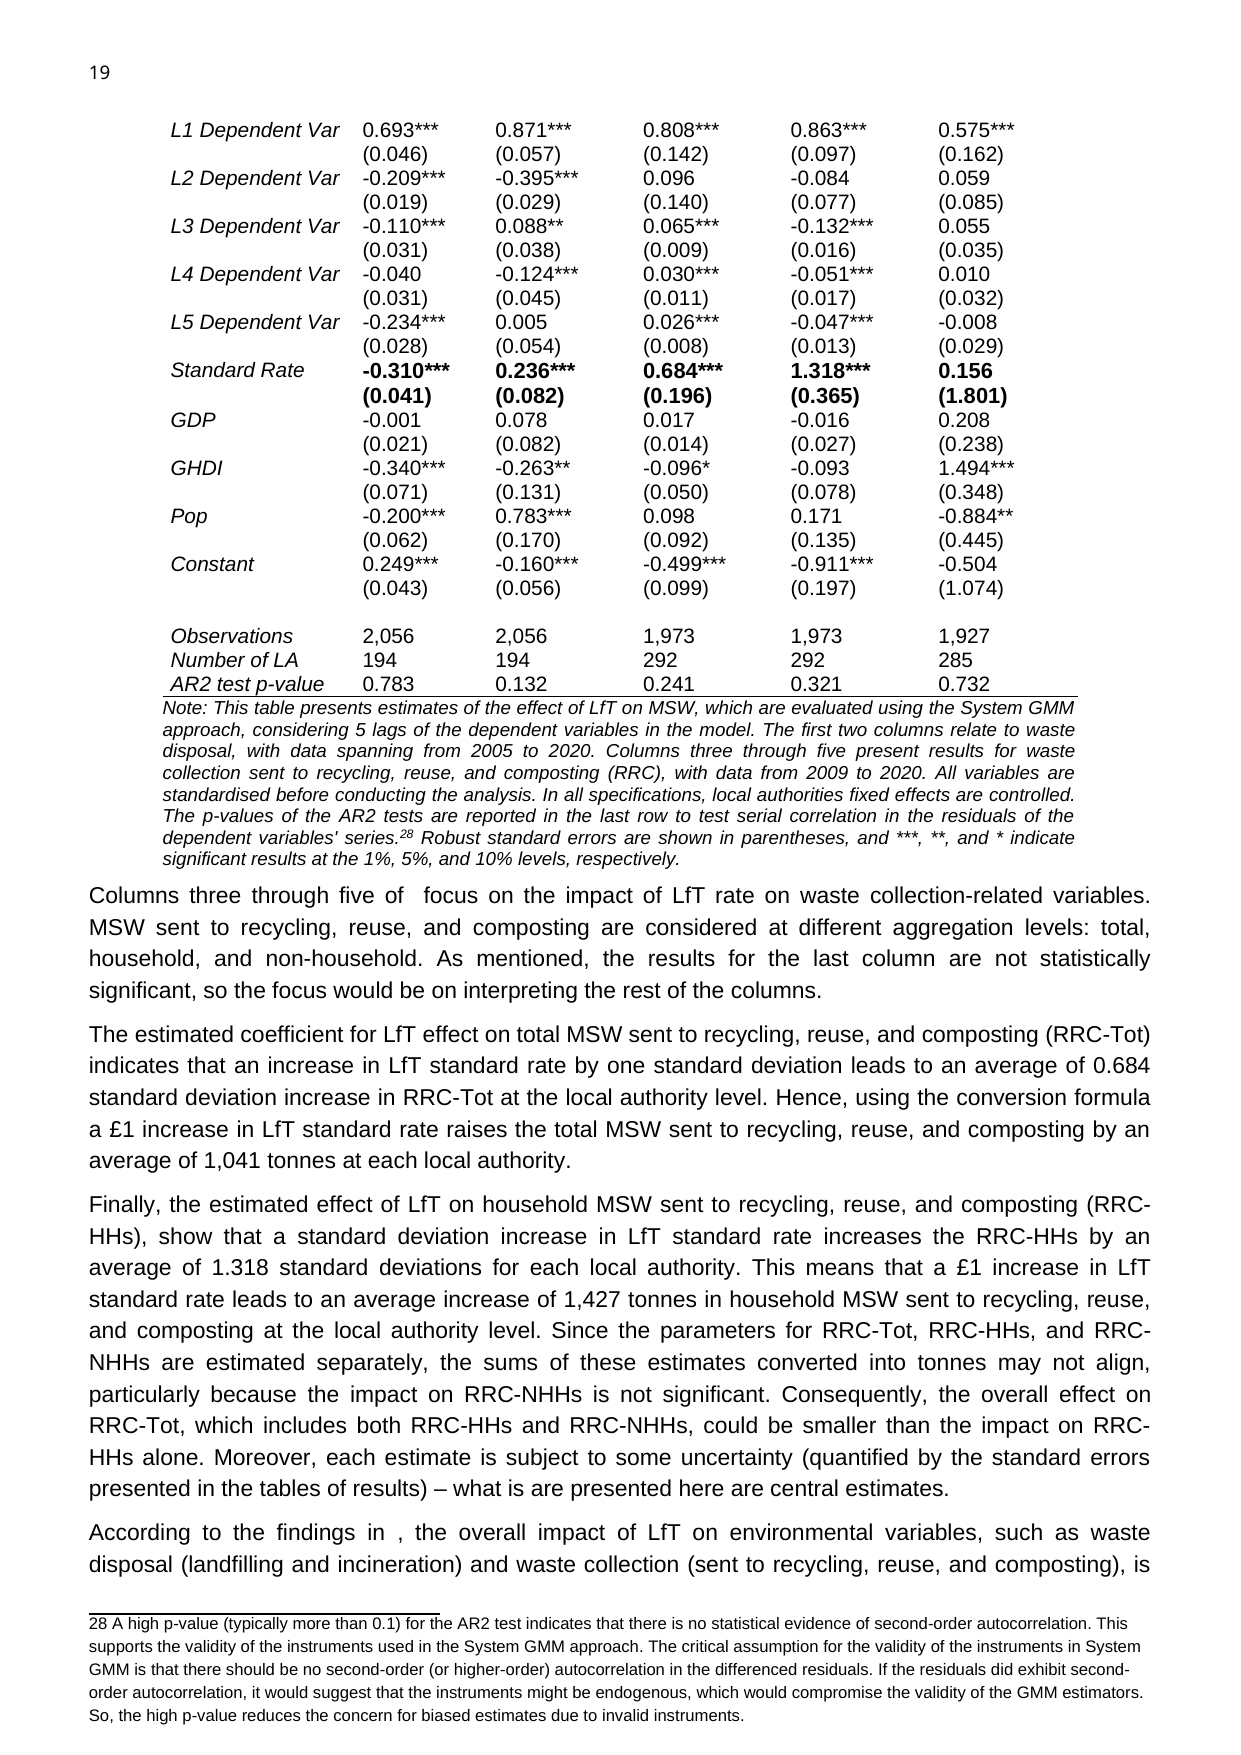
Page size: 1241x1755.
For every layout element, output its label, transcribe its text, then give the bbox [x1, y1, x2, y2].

table_cell (0.045) [488, 286, 635, 310]
table_cell Pop [163, 504, 354, 528]
table_cell -0.499*** [635, 552, 783, 576]
table_cell (0.056) [488, 576, 635, 600]
table_cell (0.135) [783, 528, 930, 552]
table_cell -0.263** [488, 456, 635, 480]
table_cell -0.200*** [355, 504, 487, 528]
table_cell 0.208 [930, 408, 1078, 432]
table_cell 0.088** [488, 214, 635, 238]
table_cell 1,973 [783, 624, 930, 648]
table_cell -0.084 [783, 166, 930, 190]
table_cell 194 [355, 648, 487, 672]
table_cell 0.132 [488, 672, 635, 696]
table_cell (0.017) [783, 286, 930, 310]
table_cell (0.011) [635, 286, 783, 310]
table_cell (0.038) [488, 238, 635, 262]
table_cell [163, 600, 354, 624]
table_cell (0.092) [635, 528, 783, 552]
table_cell -0.504 [930, 552, 1078, 576]
table_cell [163, 383, 354, 408]
table_cell 292 [783, 648, 930, 672]
table_cell [930, 600, 1078, 624]
table_cell 1.318*** [783, 358, 930, 383]
table_cell 292 [635, 648, 783, 672]
table_cell 0.241 [635, 672, 783, 696]
table_cell (0.028) [355, 334, 487, 358]
table_cell -0.124*** [488, 262, 635, 286]
table_cell 0.732 [930, 672, 1078, 696]
table_cell (0.041) [355, 383, 487, 408]
table_cell -0.911*** [783, 552, 930, 576]
table_cell -0.209*** [355, 166, 487, 190]
table_cell L2 Dependent Var [163, 166, 354, 190]
table_cell -0.340*** [355, 456, 487, 480]
text Columns three through five of Table 3 focus on the impact of LfT rate on waste collection-related variables. MSW sent to recycling, reuse, and composting are considered at different aggregation levels: total, household, and non-household. As mentioned, the results for the last column are not statistically significant, so the focus would be on interpreting the rest of the columns. [89, 882, 1152, 1003]
table_cell (0.099) [635, 576, 783, 600]
table_cell L5 Dependent Var [163, 310, 354, 334]
table_cell [355, 600, 487, 624]
table_cell -0.132*** [783, 214, 930, 238]
text A high p-value (typically more than 0.1) for the AR2 test indicates that there is no statistical evidence of second-order autocorrelation. This supports the validity of the instruments used in the System GMM approach. The critical assumption for the validity of the instruments in System GMM is that there should be no second-order (or higher-order) autocorrelation in the differenced residuals. If the residuals did exhibit second-order autocorrelation, it would suggest that the instruments might be endogenous, which would compromise the validity of the GMM estimators. So, the high p-value reduces the concern for biased estimates due to invalid instruments. [89, 1614, 1152, 1724]
table_cell (0.097) [783, 142, 930, 166]
table_cell [163, 142, 354, 166]
table_cell -0.051*** [783, 262, 930, 286]
table_cell (0.348) [930, 480, 1078, 504]
table_cell [163, 576, 354, 600]
table_cell 1,927 [930, 624, 1078, 648]
table_cell -0.001 [355, 408, 487, 432]
table_cell 0.808*** [635, 118, 783, 142]
table_cell GHDI [163, 456, 354, 480]
table_cell -0.395*** [488, 166, 635, 190]
table_cell (0.008) [635, 334, 783, 358]
table_cell (0.021) [355, 432, 487, 456]
table_cell 0.171 [783, 504, 930, 528]
table_cell -0.110*** [355, 214, 487, 238]
table_cell (0.050) [635, 480, 783, 504]
text Finally, the estimated effect of LfT on household MSW sent to recycling, reuse, and composting (RRC-HHs), show that a standard deviation increase in LfT standard rate increases the RRC-HHs by an average of 1.318 standard deviations for each local authority. This means that a £1 increase in LfT standard rate leads to an average increase of 1,427 tonnes in household MSW sent to recycling, reuse, and composting at the local authority level. Since the parameters for RRC-Tot, RRC-HHs, and RRC-NHHs are estimated separately, the sums of these estimates converted into tonnes may not align, particularly because the impact on RRC-NHHs is not significant. Consequently, the overall effect on RRC-Tot, which includes both RRC-HHs and RRC-NHHs, could be smaller than the impact on RRC-HHs alone. Moreover, each estimate is subject to some uncertainty (quantified by the standard errors presented in the tables of results) – what is are presented here are central estimates. [89, 1191, 1152, 1502]
table_cell (0.170) [488, 528, 635, 552]
table_cell -0.096* [635, 456, 783, 480]
table_cell 0.684*** [635, 358, 783, 383]
table_cell 0.065*** [635, 214, 783, 238]
table_cell (0.027) [783, 432, 930, 456]
table_cell 0.078 [488, 408, 635, 432]
table_cell 0.693*** [355, 118, 487, 142]
table_cell 2,056 [355, 624, 487, 648]
table_cell 1.494*** [930, 456, 1078, 480]
table_cell (0.071) [355, 480, 487, 504]
table_cell (0.142) [635, 142, 783, 166]
table_cell 1,973 [635, 624, 783, 648]
table_cell [635, 600, 783, 624]
table_cell 0.026*** [635, 310, 783, 334]
table_cell (0.162) [930, 142, 1078, 166]
table_cell (0.043) [355, 576, 487, 600]
table_cell -0.047*** [783, 310, 930, 334]
table_cell 0.236*** [488, 358, 635, 383]
table_cell (0.046) [355, 142, 487, 166]
table_cell 0.096 [635, 166, 783, 190]
table_cell (0.057) [488, 142, 635, 166]
table_cell Standard Rate [163, 358, 354, 383]
table_cell 194 [488, 648, 635, 672]
table_cell -0.008 [930, 310, 1078, 334]
table_cell GDP [163, 408, 354, 432]
table_cell -0.160*** [488, 552, 635, 576]
table_cell 0.321 [783, 672, 930, 696]
table_cell (0.082) [488, 432, 635, 456]
table_cell 0.575*** [930, 118, 1078, 142]
table_cell (0.016) [783, 238, 930, 262]
table_cell [163, 334, 354, 358]
table_cell (0.031) [355, 286, 487, 310]
table_cell 0.783 [355, 672, 487, 696]
table_cell Observations [163, 624, 354, 648]
table_cell [163, 238, 354, 262]
table_cell (0.029) [488, 190, 635, 214]
table_cell 0.249*** [355, 552, 487, 576]
table_cell (1.801) [930, 383, 1078, 408]
table_cell (0.077) [783, 190, 930, 214]
table_cell (0.035) [930, 238, 1078, 262]
table_cell [163, 432, 354, 456]
table_cell (0.014) [635, 432, 783, 456]
table_cell 0.783*** [488, 504, 635, 528]
table_cell (0.031) [355, 238, 487, 262]
table_cell (0.197) [783, 576, 930, 600]
table_cell 2,056 [488, 624, 635, 648]
table_cell 0.017 [635, 408, 783, 432]
table_cell 0.871*** [488, 118, 635, 142]
table_cell (0.032) [930, 286, 1078, 310]
table_cell 0.055 [930, 214, 1078, 238]
table_cell 0.005 [488, 310, 635, 334]
table_cell [488, 600, 635, 624]
table_cell 0.098 [635, 504, 783, 528]
table_cell (0.131) [488, 480, 635, 504]
table_cell 0.156 [930, 358, 1078, 383]
table_cell (0.078) [783, 480, 930, 504]
table_cell 0.010 [930, 262, 1078, 286]
table_cell (0.085) [930, 190, 1078, 214]
table_cell -0.884** [930, 504, 1078, 528]
table_cell Constant [163, 552, 354, 576]
table_cell [163, 286, 354, 310]
table_cell [783, 600, 930, 624]
table_cell L4 Dependent Var [163, 262, 354, 286]
table_cell -0.016 [783, 408, 930, 432]
table_cell 0.059 [930, 166, 1078, 190]
table_cell -0.093 [783, 456, 930, 480]
table_cell (0.019) [355, 190, 487, 214]
table_cell (0.054) [488, 334, 635, 358]
table_cell L3 Dependent Var [163, 214, 354, 238]
table_cell -0.310*** [355, 358, 487, 383]
table_cell (0.238) [930, 432, 1078, 456]
table_cell (0.029) [930, 334, 1078, 358]
table_cell (1.074) [930, 576, 1078, 600]
table_cell -0.234*** [355, 310, 487, 334]
table_cell [163, 480, 354, 504]
table_cell [163, 190, 354, 214]
table_cell 0.030*** [635, 262, 783, 286]
table_cell (0.140) [635, 190, 783, 214]
table_cell (0.365) [783, 383, 930, 408]
table_cell AR2 test p-value [163, 672, 354, 696]
table_cell (0.445) [930, 528, 1078, 552]
text The estimated coefficient for LfT effect on total MSW sent to recycling, reuse, and composting (RRC-Tot) indicates that an increase in LfT standard rate by one standard deviation leads to an average of 0.684 standard deviation increase in RRC-Tot at the local authority level. Hence, using the conversion formula a £1 increase in LfT standard rate raises the total MSW sent to recycling, reuse, and composting by an average of 1,041 tonnes at each local authority. [89, 1021, 1152, 1173]
table_cell (0.009) [635, 238, 783, 262]
table_cell 0.863*** [783, 118, 930, 142]
table_cell (0.082) [488, 383, 635, 408]
table_cell 285 [930, 648, 1078, 672]
table_cell L1 Dependent Var [163, 118, 354, 142]
table_cell Number of LA [163, 648, 354, 672]
table_cell (0.062) [355, 528, 487, 552]
table_cell -0.040 [355, 262, 487, 286]
table_cell (0.196) [635, 383, 783, 408]
text According to the findings in Table 3, the overall impact of LfT on environmental variables, such as waste disposal (landfilling and incineration) and waste collection (sent to recycling, reuse, and composting), is evident. It has led to a reduction in waste disposed to landfills and an increase in incineration treatment and waste sent to recycling, reuse, and composting. [89, 1519, 1152, 1577]
table_cell (0.013) [783, 334, 930, 358]
text Note: This table presents estimates of the effect of LfT on MSW, which are evaluated using the System GMM approach, considering 5 lags of the dependent variables in the model. The first two columns relate to waste disposal, with data spanning from 2005 to 2020. Columns three through five present results for waste collection sent to recycling, reuse, and composting (RRC), with data from 2009 to 2020. All variables are standardised before conducting the analysis. In all specifications, local authorities fixed effects are controlled. The p-values of the AR2 tests are reported in the last row to test serial correlation in the residuals of the dependent variables' series. Robust standard errors are shown in parentheses, and ***, **, and * indicate significant results at the 1%, 5%, and 10% levels, respectively. [162, 697, 1078, 870]
table_cell [163, 528, 354, 552]
